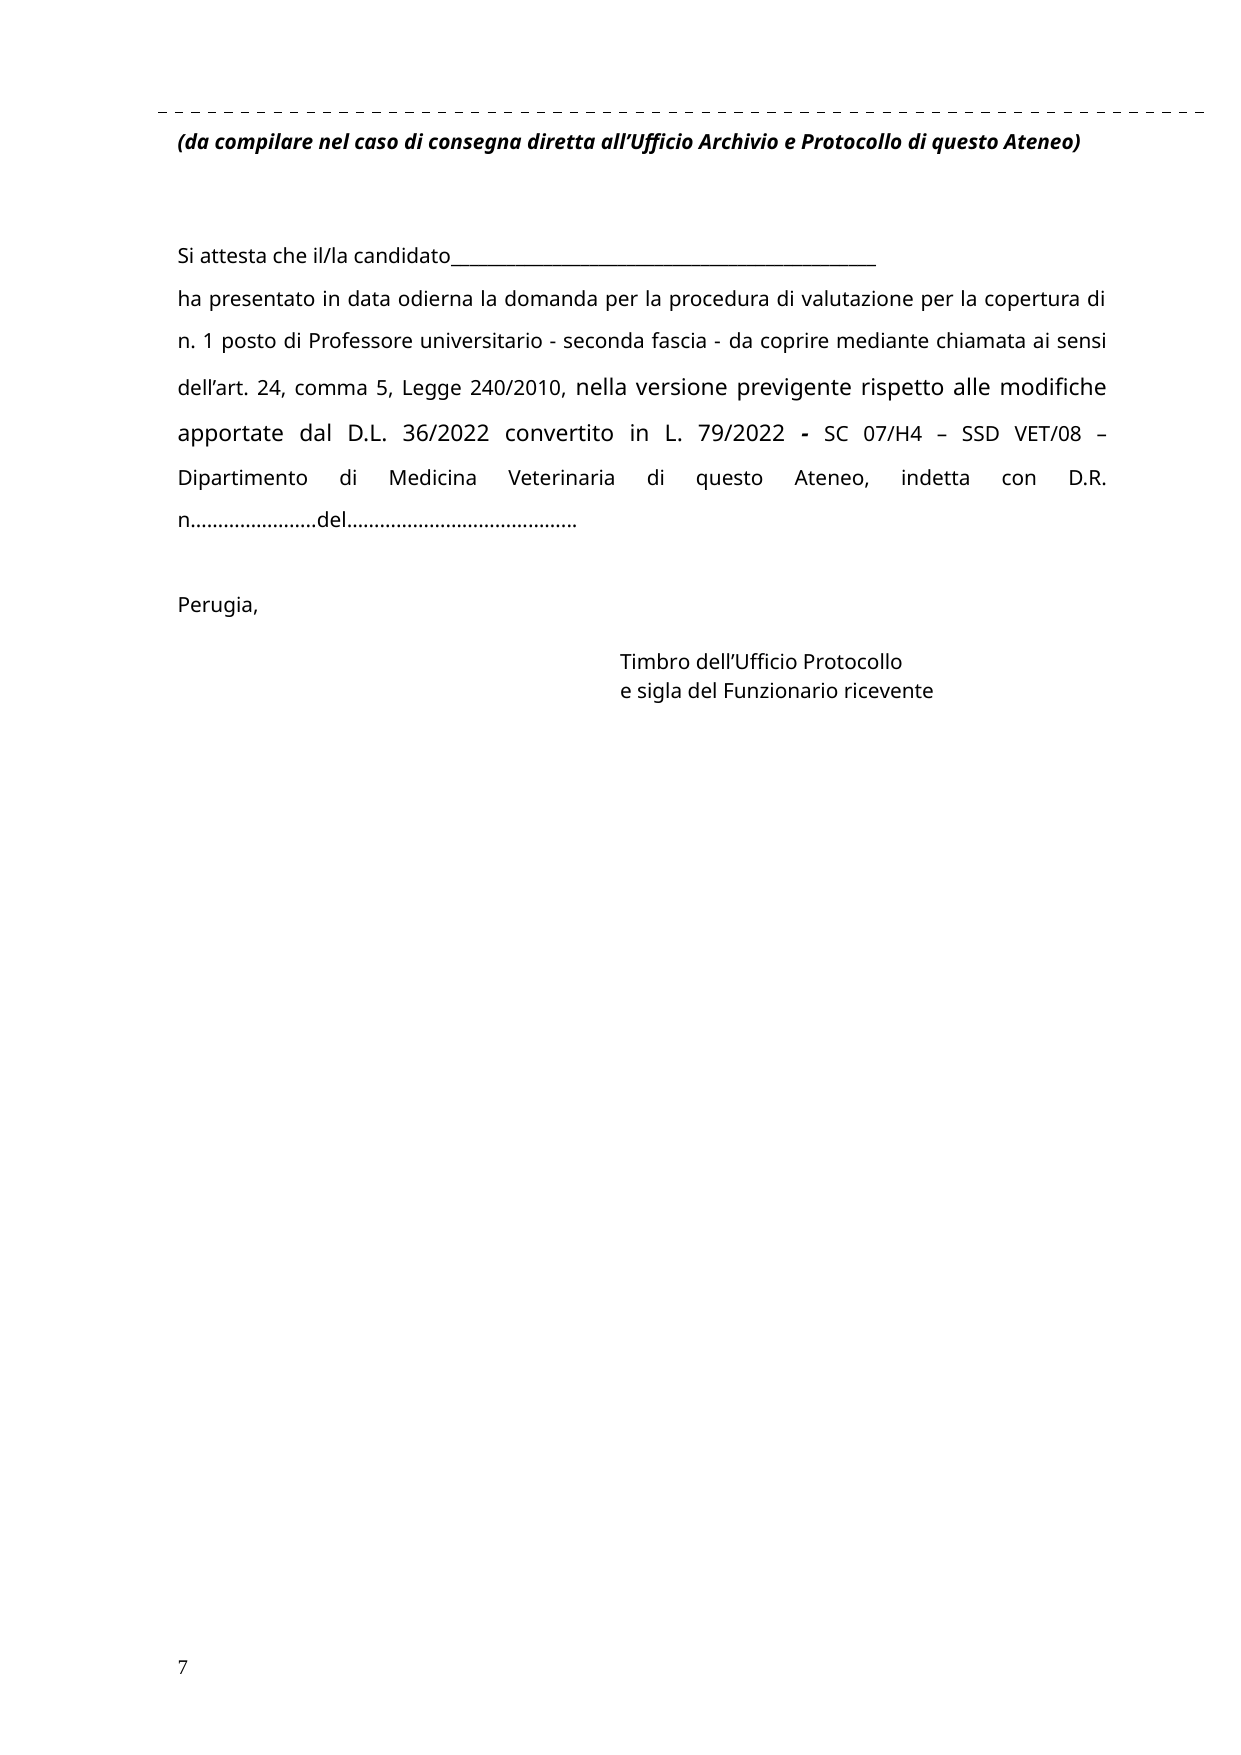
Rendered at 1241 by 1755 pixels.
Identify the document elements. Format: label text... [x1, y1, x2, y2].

text Timbro dell’Ufficio Protocollo [177, 647, 1107, 676]
text (da compilare nel caso di consegna diretta all’Ufficio Archivio e Protocollo di questo Ateneo) [177, 127, 1107, 156]
text e sigla del Funzionario ricevente [177, 676, 1107, 704]
text Si attesta che il/la candidato______________________________________________ [177, 241, 1107, 270]
text Perugia, [177, 591, 1107, 619]
text ha presentato in data odierna la domanda per la procedura di valutazione per la copertura di n. 1 posto di Professore universitario - seconda fascia - da coprire mediante chiamata ai sensi dell’art. 24, comma 5, Legge 240/2010, nella versione previgente rispetto alle modifiche apportate dal D.L. 36/2022 convertito in L. 79/2022 - SC 07/H4 – SSD VET/08 – Dipartimento di Medicina Veterinaria di questo Ateneo, indetta con D.R. n…………………..del…………………………………... [177, 284, 1107, 534]
